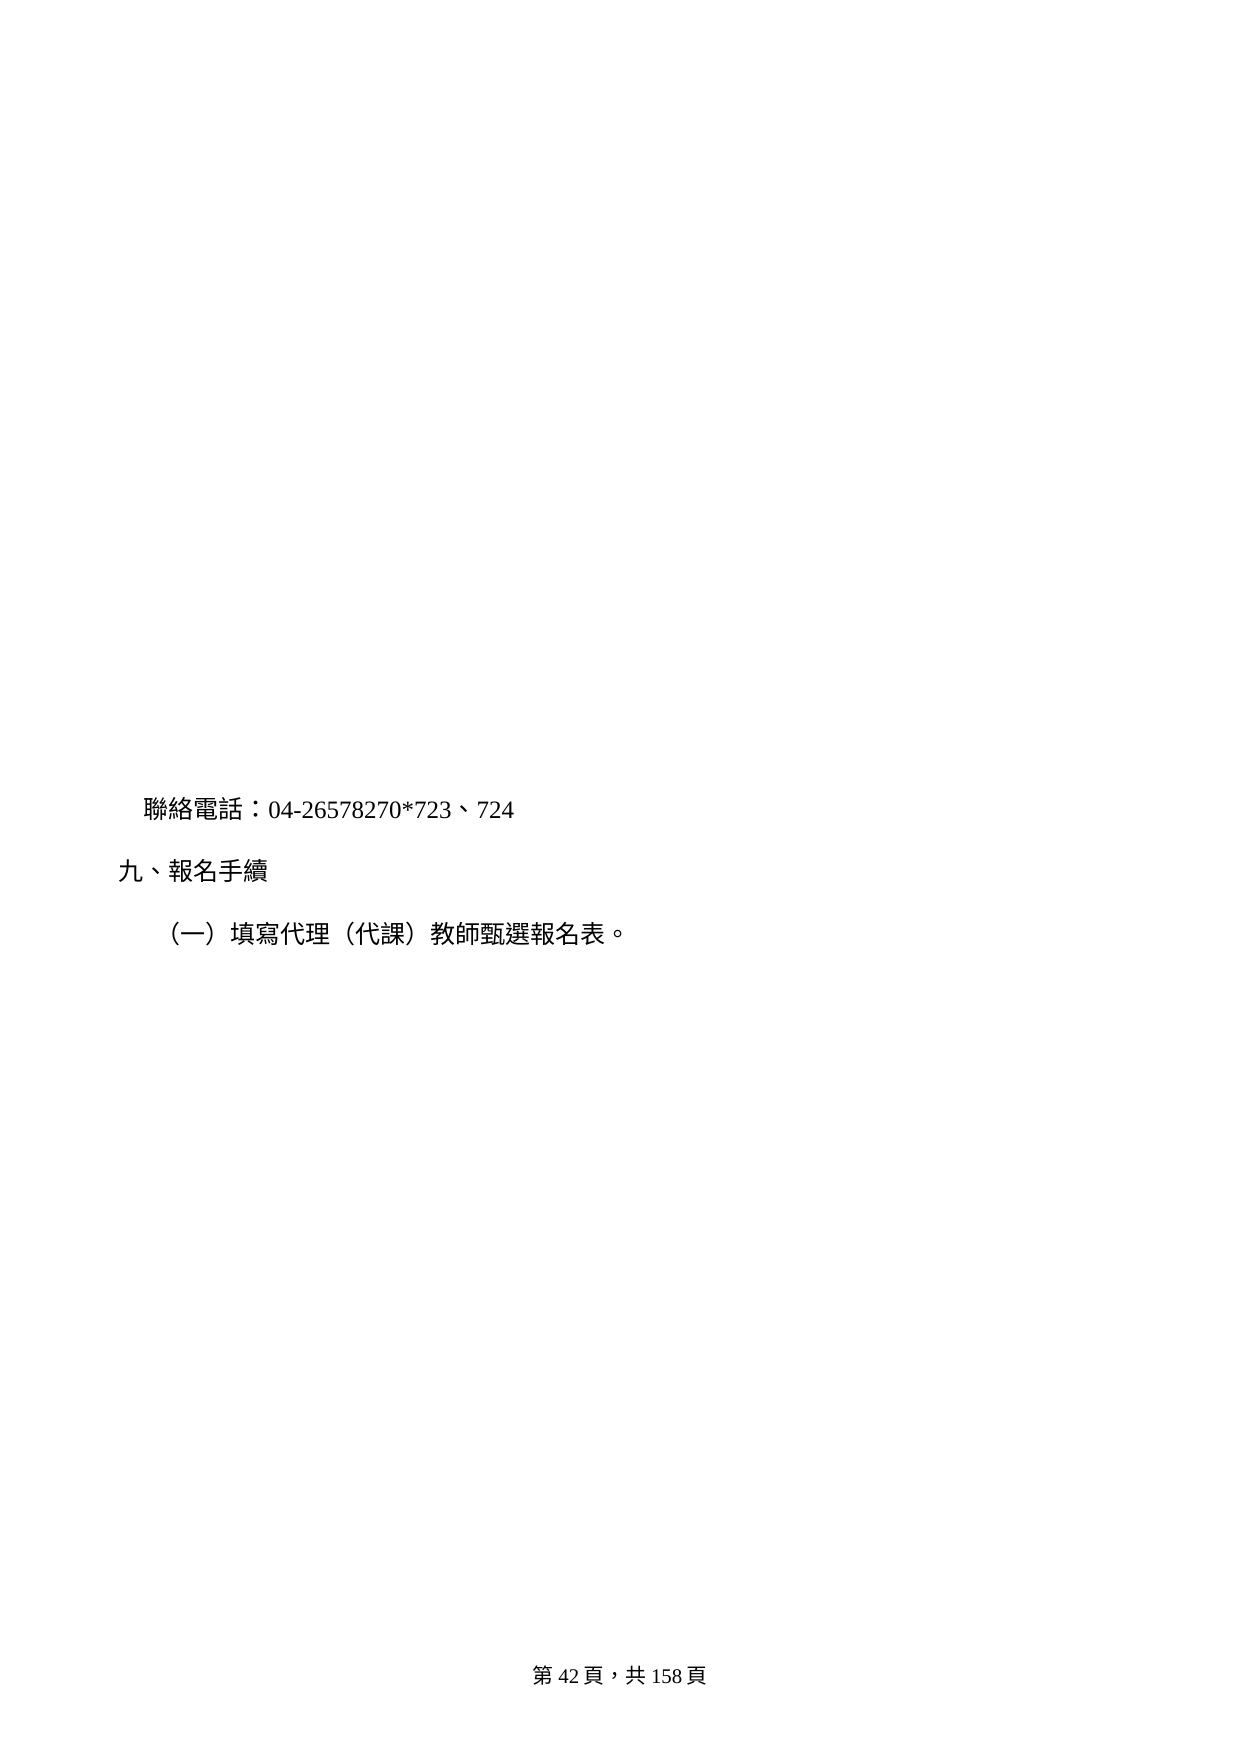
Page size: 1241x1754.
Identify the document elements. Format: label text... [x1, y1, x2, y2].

text （一）填寫代理（代課）教師甄選報名表。 [118, 891, 1122, 953]
text 九、報名手續 [118, 828, 1122, 891]
text 聯絡電話：04-26578270*723、724 [118, 766, 1122, 828]
